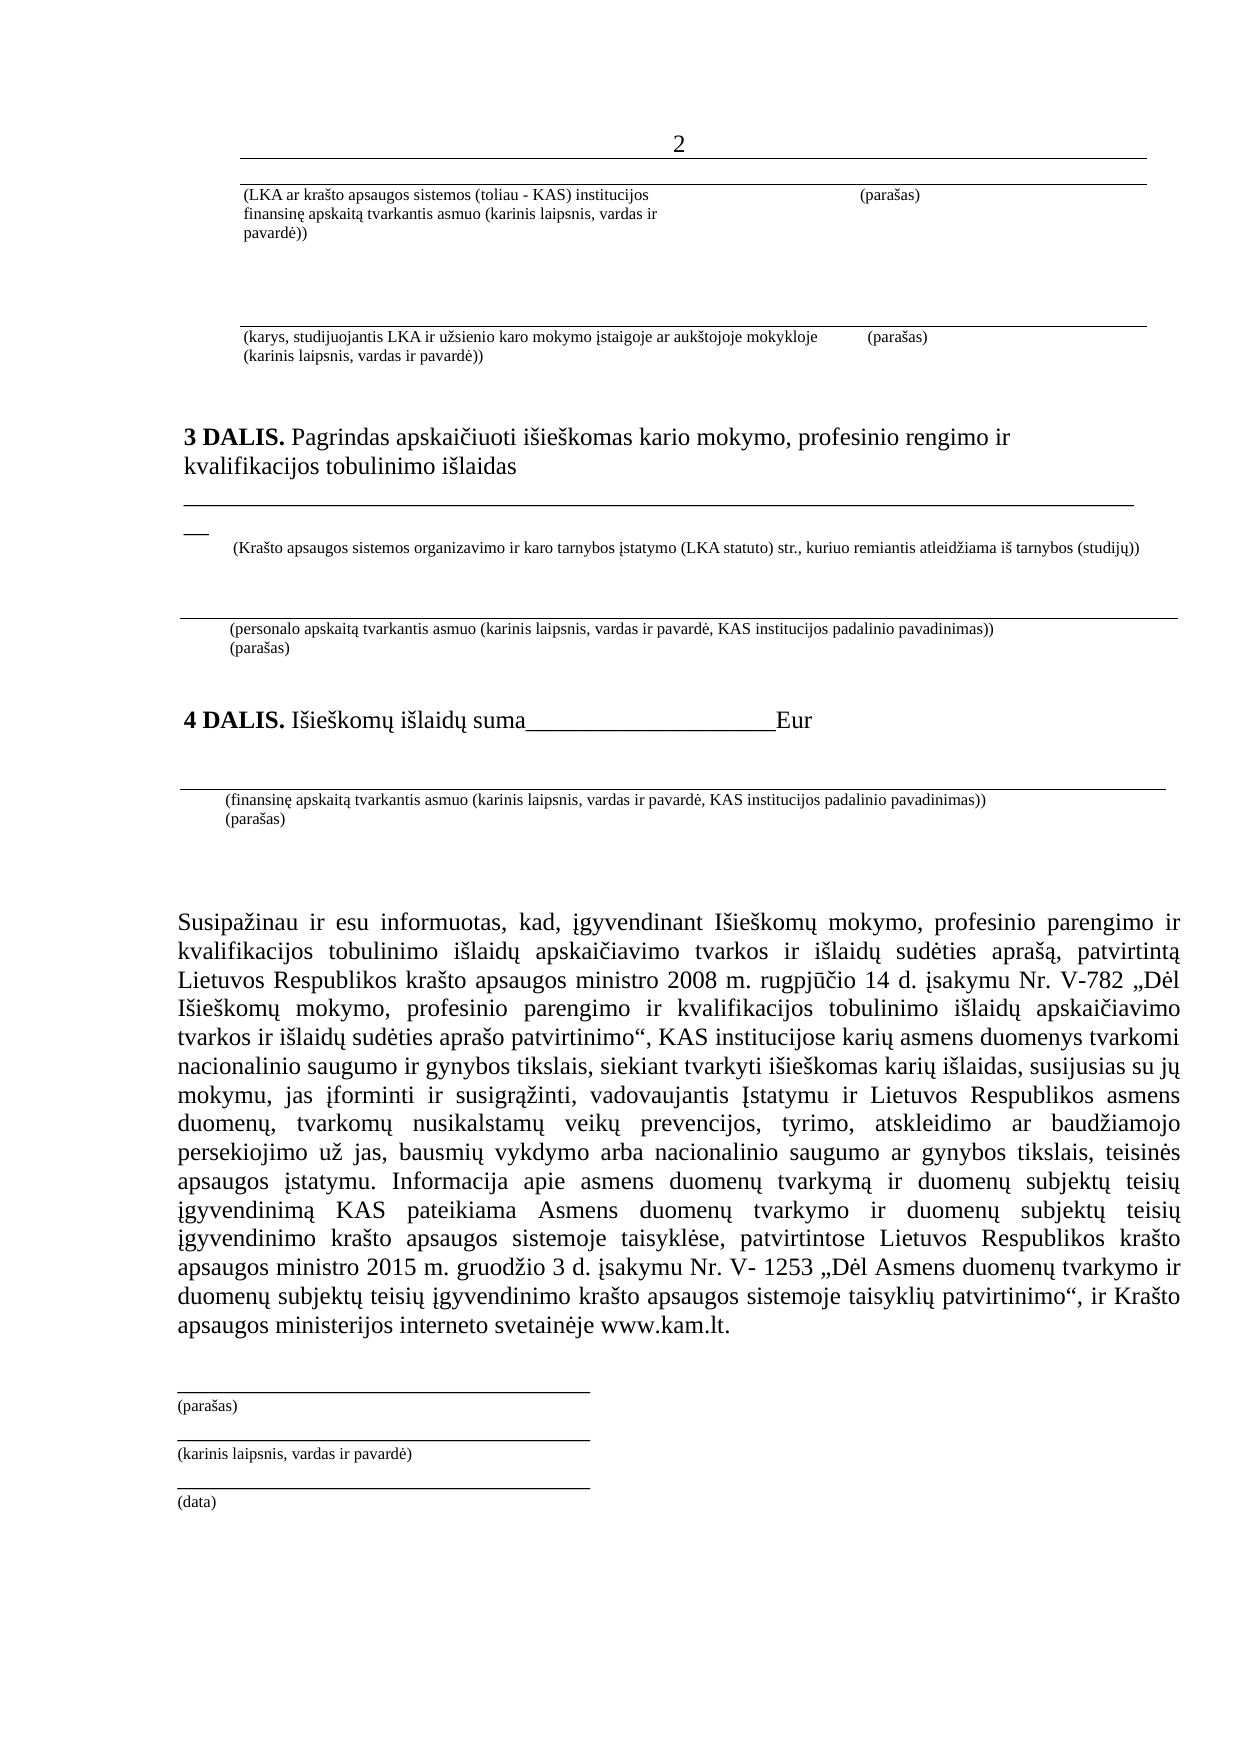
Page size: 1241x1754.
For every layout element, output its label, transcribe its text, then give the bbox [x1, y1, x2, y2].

table_cell [993, 300, 1147, 326]
table_cell [1211, 789, 1216, 828]
table_cell [1147, 763, 1166, 788]
table_cell [1166, 763, 1173, 788]
table_cell [894, 863, 993, 882]
table_cell [1197, 763, 1202, 788]
table_cell [180, 658, 690, 677]
table_cell [862, 677, 1166, 763]
table_cell [1206, 763, 1211, 788]
table_cell [690, 384, 792, 422]
table_cell [1178, 763, 1183, 788]
table_cell [180, 790, 222, 828]
table_cell [222, 882, 690, 907]
table_cell [1187, 158, 1192, 184]
table_cell [180, 619, 226, 657]
table_cell [180, 538, 226, 563]
table_cell [1197, 618, 1240, 657]
table_cell [1202, 863, 1206, 882]
table_cell [1216, 863, 1227, 882]
table_cell [1173, 300, 1178, 326]
table_cell [1216, 828, 1227, 862]
table_cell [1197, 300, 1202, 326]
table_cell [1178, 300, 1183, 326]
table_cell [1227, 300, 1231, 326]
table_cell [1187, 423, 1192, 537]
table_cell [1211, 158, 1216, 184]
table_cell [1183, 384, 1187, 422]
table_cell [1227, 423, 1231, 537]
table_cell [1183, 423, 1187, 537]
table_cell [792, 384, 894, 422]
text (karinis laipsnis, vardas ir pavardė) [177, 1444, 1181, 1463]
table_cell [1202, 563, 1206, 592]
table_cell [1173, 763, 1178, 788]
table_cell [1161, 423, 1166, 537]
table_cell [1131, 326, 1161, 384]
table_cell [1173, 789, 1178, 828]
table_cell [571, 300, 690, 326]
table_cell [1024, 828, 1187, 862]
table_cell [1206, 158, 1211, 184]
table_cell [1227, 882, 1239, 907]
table_cell [1211, 828, 1216, 862]
table_cell [1231, 763, 1239, 788]
table_cell [1173, 863, 1178, 882]
table_cell [477, 384, 571, 422]
table_cell [1227, 563, 1231, 592]
table_cell [1183, 158, 1187, 184]
table_cell [1166, 592, 1178, 618]
table_cell [894, 763, 993, 788]
table_cell [1231, 158, 1239, 184]
table_cell [1192, 158, 1197, 184]
table_cell [1227, 828, 1231, 862]
table_cell [1147, 592, 1166, 618]
table_cell [1202, 158, 1206, 184]
table_cell [1192, 184, 1197, 300]
table_cell [1202, 677, 1240, 763]
table_cell [477, 863, 571, 882]
table_cell [690, 592, 1147, 618]
table_cell [1147, 619, 1166, 657]
table_cell [1173, 384, 1178, 422]
table_cell [180, 863, 222, 882]
table_cell [1192, 789, 1197, 828]
table_cell [180, 184, 240, 300]
table_cell [690, 828, 904, 862]
table_cell [1206, 828, 1211, 862]
table_cell [222, 763, 477, 788]
table_cell [1197, 658, 1240, 677]
table_cell 3 DALIS. Pagrindas apskaičiuoti išieškomas kario mokymo, profesinio rengimo ir kvalifikacijos tobulinimo išlaidas ______________________________________________________________________________ [180, 423, 1147, 537]
table_cell [180, 828, 222, 862]
table_cell [1161, 326, 1192, 384]
table_cell [180, 563, 226, 592]
table_cell [180, 592, 226, 618]
table_cell [226, 592, 690, 618]
table_cell [1227, 184, 1231, 300]
text (data) [177, 1492, 1181, 1511]
table_cell [1216, 300, 1227, 326]
table_cell [1206, 863, 1211, 882]
table_cell [1166, 538, 1240, 563]
table_cell [1178, 384, 1183, 422]
table_cell [1183, 300, 1187, 326]
table_cell [180, 300, 240, 326]
table_cell [1157, 423, 1161, 537]
table_cell [1183, 863, 1187, 882]
table_cell [1206, 300, 1211, 326]
table_cell [1178, 184, 1183, 300]
text (parašas) [177, 1396, 1181, 1415]
table_cell [690, 159, 792, 184]
text Susipažinau ir esu informuotas, kad, įgyvendinant Išieškomų mokymo, profesinio parengimo ir kvalifikacijos tobulinimo išlaidų apskaičiavimo tvarkos ir išlaidų sudėties aprašą, patvirtintą Lietuvos Respublikos krašto apsaugos ministro 2008 m. rugpjūčio 14 d. įsakymu Nr. V-782 „Dėl Išieškomų mokymo, profesinio parengimo ir kvalifikacijos tobulinimo išlaidų apskaičiavimo tvarkos ir išlaidų sudėties aprašo patvirtinimo“, KAS institucijose karių asmens duomenys tvarkomi nacionalinio saugumo ir gynybos tikslais, siekiant tvarkyti išieškomas karių išlaidas, susijusias su jų mokymu, jas įforminti ir susigrąžinti, vadovaujantis Įstatymu ir Lietuvos Respublikos asmens duomenų, tvarkomų nusikalstamų veikų prevencijos, tyrimo, atskleidimo ar baudžiamojo persekiojimo už jas, bausmių vykdymo arba nacionalinio saugumo ar gynybos tikslais, teisinės apsaugos įstatymu. Informacija apie asmens duomenų tvarkymą ir duomenų subjektų teisių įgyvendinimą KAS pateikiama Asmens duomenų tvarkymo ir duomenų subjektų teisių įgyvendinimo krašto apsaugos sistemoje taisyklėse, patvirtintose Lietuvos Respublikos krašto apsaugos ministro 2015 m. gruodžio 3 d. įsakymu Nr. V- 1253 „Dėl Asmens duomenų tvarkymo ir duomenų subjektų teisių įgyvendinimo krašto apsaugos sistemoje taisyklių patvirtinimo“, ir Krašto apsaugos ministerijos interneto svetainėje www.kam.lt. [177, 907, 1181, 1338]
table_cell (parašas) [690, 185, 1054, 300]
table_cell [1197, 423, 1202, 537]
table_cell [1227, 384, 1231, 422]
table_cell [1147, 863, 1166, 882]
table_cell [792, 159, 894, 184]
table_cell [1054, 185, 1122, 300]
table_cell [1231, 326, 1239, 384]
table_cell [1166, 619, 1178, 657]
table_cell [1197, 882, 1216, 907]
table_cell [1206, 384, 1211, 422]
table_cell [180, 882, 222, 907]
table_cell [1227, 863, 1231, 882]
table_cell [1183, 789, 1187, 828]
table_cell [1187, 184, 1192, 300]
table_cell [1202, 763, 1206, 788]
table_cell [1123, 185, 1136, 300]
table_cell [1187, 384, 1192, 422]
table_cell [1231, 423, 1239, 537]
table_cell [1216, 423, 1227, 537]
table_cell [1192, 326, 1211, 384]
table_cell [1183, 563, 1187, 592]
table_cell [1178, 563, 1183, 592]
table_cell [1166, 658, 1178, 677]
table_cell [780, 763, 894, 788]
table_cell [222, 828, 690, 862]
table_cell [1206, 423, 1211, 537]
table_cell [1197, 184, 1202, 300]
table_cell [1216, 184, 1227, 300]
table_cell [1166, 563, 1178, 592]
table_cell [571, 763, 690, 788]
table_cell [226, 563, 1147, 592]
table_cell [180, 384, 477, 422]
table_cell [1187, 828, 1206, 862]
table_cell [993, 159, 1147, 184]
table_cell [1157, 790, 1161, 828]
table_cell [1151, 184, 1178, 300]
table_cell [1211, 384, 1216, 422]
table_cell [1216, 763, 1227, 788]
table_cell [1173, 423, 1178, 537]
table_cell [1151, 423, 1157, 537]
table_cell [571, 863, 690, 882]
table_cell [571, 384, 690, 422]
table_cell [477, 300, 571, 326]
table_cell [240, 300, 477, 326]
table_cell [477, 159, 571, 184]
table_cell (personalo apskaitą tvarkantis asmuo (karinis laipsnis, vardas ir pavardė, KAS institucijos padalinio pavadinimas)) (parašas) [226, 619, 1147, 657]
table_cell [1192, 300, 1197, 326]
table_cell [1202, 184, 1206, 300]
table_cell [1166, 789, 1173, 828]
table_cell [1004, 828, 1024, 862]
table_cell [1192, 863, 1197, 882]
table_cell [1231, 300, 1239, 326]
table_cell [1178, 863, 1183, 882]
table_cell [1166, 423, 1173, 537]
table_cell 4 DALIS. Išieškomų išlaidų suma____________________Eur [180, 677, 862, 763]
table_cell [1227, 158, 1231, 184]
table_cell [1178, 618, 1197, 657]
table_cell [1206, 563, 1211, 592]
table_cell [1136, 184, 1151, 300]
table_cell [1178, 658, 1197, 677]
table_cell [1178, 882, 1197, 907]
table_cell [1202, 384, 1206, 422]
table_cell [1211, 763, 1216, 788]
table_cell [1147, 790, 1151, 828]
table_cell [1166, 158, 1173, 184]
table_cell [993, 763, 1147, 788]
table_cell (Krašto apsaugos sistemos organizavimo ir karo tarnybos įstatymo (LKA statuto) str., kuriuo remiantis atleidžiama iš tarnybos (studijų)) [226, 538, 1147, 563]
table_cell [1147, 300, 1166, 326]
table_cell [1197, 789, 1202, 828]
table_cell [1192, 423, 1197, 537]
table_cell [571, 159, 690, 184]
table_cell [1211, 863, 1216, 882]
table_cell [690, 882, 1178, 907]
table_cell [1178, 592, 1197, 618]
table_cell [1197, 863, 1202, 882]
table_cell [1211, 326, 1231, 384]
table_cell [690, 763, 779, 788]
table_cell [690, 658, 1147, 677]
table_cell [1231, 863, 1239, 882]
table_cell [1166, 300, 1173, 326]
table_cell [1211, 300, 1216, 326]
table_cell [1211, 184, 1216, 300]
table_cell [180, 326, 240, 384]
table_cell [1202, 300, 1206, 326]
table_cell [1202, 423, 1206, 537]
text _________________________________ [177, 1463, 1181, 1492]
table_cell [1206, 184, 1211, 300]
table_cell [1183, 184, 1187, 300]
table_cell [222, 863, 477, 882]
table_cell [1231, 384, 1239, 422]
table_cell [1197, 158, 1202, 184]
table_cell [1227, 789, 1231, 828]
table_cell [180, 158, 240, 184]
table_cell [1227, 763, 1231, 788]
table_cell [1178, 423, 1183, 537]
table_cell (parašas) [825, 327, 1131, 384]
table_cell [1178, 789, 1183, 828]
table_cell [1147, 423, 1151, 537]
table_cell [477, 763, 571, 788]
table_cell [1147, 538, 1166, 563]
table_cell [1151, 790, 1157, 828]
table_cell [1173, 158, 1178, 184]
table_cell [1216, 158, 1227, 184]
table_cell [690, 300, 792, 326]
table_cell [1183, 763, 1187, 788]
table_cell [1231, 184, 1239, 300]
table_cell [1187, 563, 1192, 592]
table_cell [1166, 677, 1183, 763]
table_cell [1206, 789, 1211, 828]
table_cell [1192, 384, 1197, 422]
table_cell [1216, 789, 1227, 828]
table_cell [690, 863, 792, 882]
table_cell [792, 300, 894, 326]
table_cell (karys, studijuojantis LKA ir užsienio karo mokymo įstaigoje ar aukštojoje mokykloje (karinis laipsnis, vardas ir pavardė)) [240, 327, 825, 384]
table_cell [792, 863, 894, 882]
table_cell (LKA ar krašto apsaugos sistemos (toliau - KAS) institucijos finansinę apskaitą tvarkantis asmuo (karinis laipsnis, vardas ir pavardė)) [240, 185, 690, 300]
table_cell [904, 828, 1004, 862]
table_cell [1216, 563, 1227, 592]
table_cell [1187, 763, 1192, 788]
table_cell [1202, 789, 1206, 828]
table_cell [1147, 563, 1166, 592]
table_cell [1147, 384, 1166, 422]
table_cell [240, 159, 477, 184]
table_cell [1166, 863, 1173, 882]
table_cell [1147, 658, 1166, 677]
table_cell [1187, 300, 1192, 326]
table_cell [1187, 863, 1192, 882]
table_cell [1197, 592, 1240, 618]
table_cell [1231, 789, 1239, 828]
table_cell [1183, 677, 1202, 763]
table_cell [1231, 828, 1239, 862]
table_cell [993, 384, 1147, 422]
table_cell [1216, 384, 1227, 422]
table_cell (finansinę apskaitą tvarkantis asmuo (karinis laipsnis, vardas ir pavardė, KAS institucijos padalinio pavadinimas)) (parašas) [222, 790, 1147, 828]
table_cell [1231, 563, 1239, 592]
table_cell [894, 384, 993, 422]
table_cell [1211, 423, 1216, 537]
table_cell [1211, 563, 1216, 592]
table_cell [1192, 563, 1197, 592]
table_cell [1161, 790, 1166, 828]
text _________________________________ [177, 1367, 1181, 1396]
table_cell [1147, 158, 1166, 184]
table_cell [1178, 158, 1183, 184]
table_cell [993, 863, 1147, 882]
table_cell [1166, 384, 1173, 422]
table_cell [1197, 384, 1202, 422]
table_cell [1216, 882, 1227, 907]
text _________________________________ [177, 1415, 1181, 1444]
table_cell [894, 300, 993, 326]
table_cell [1187, 789, 1192, 828]
table_cell [1192, 763, 1197, 788]
table_cell [894, 159, 993, 184]
table_cell [1197, 563, 1202, 592]
table_cell [180, 763, 222, 788]
